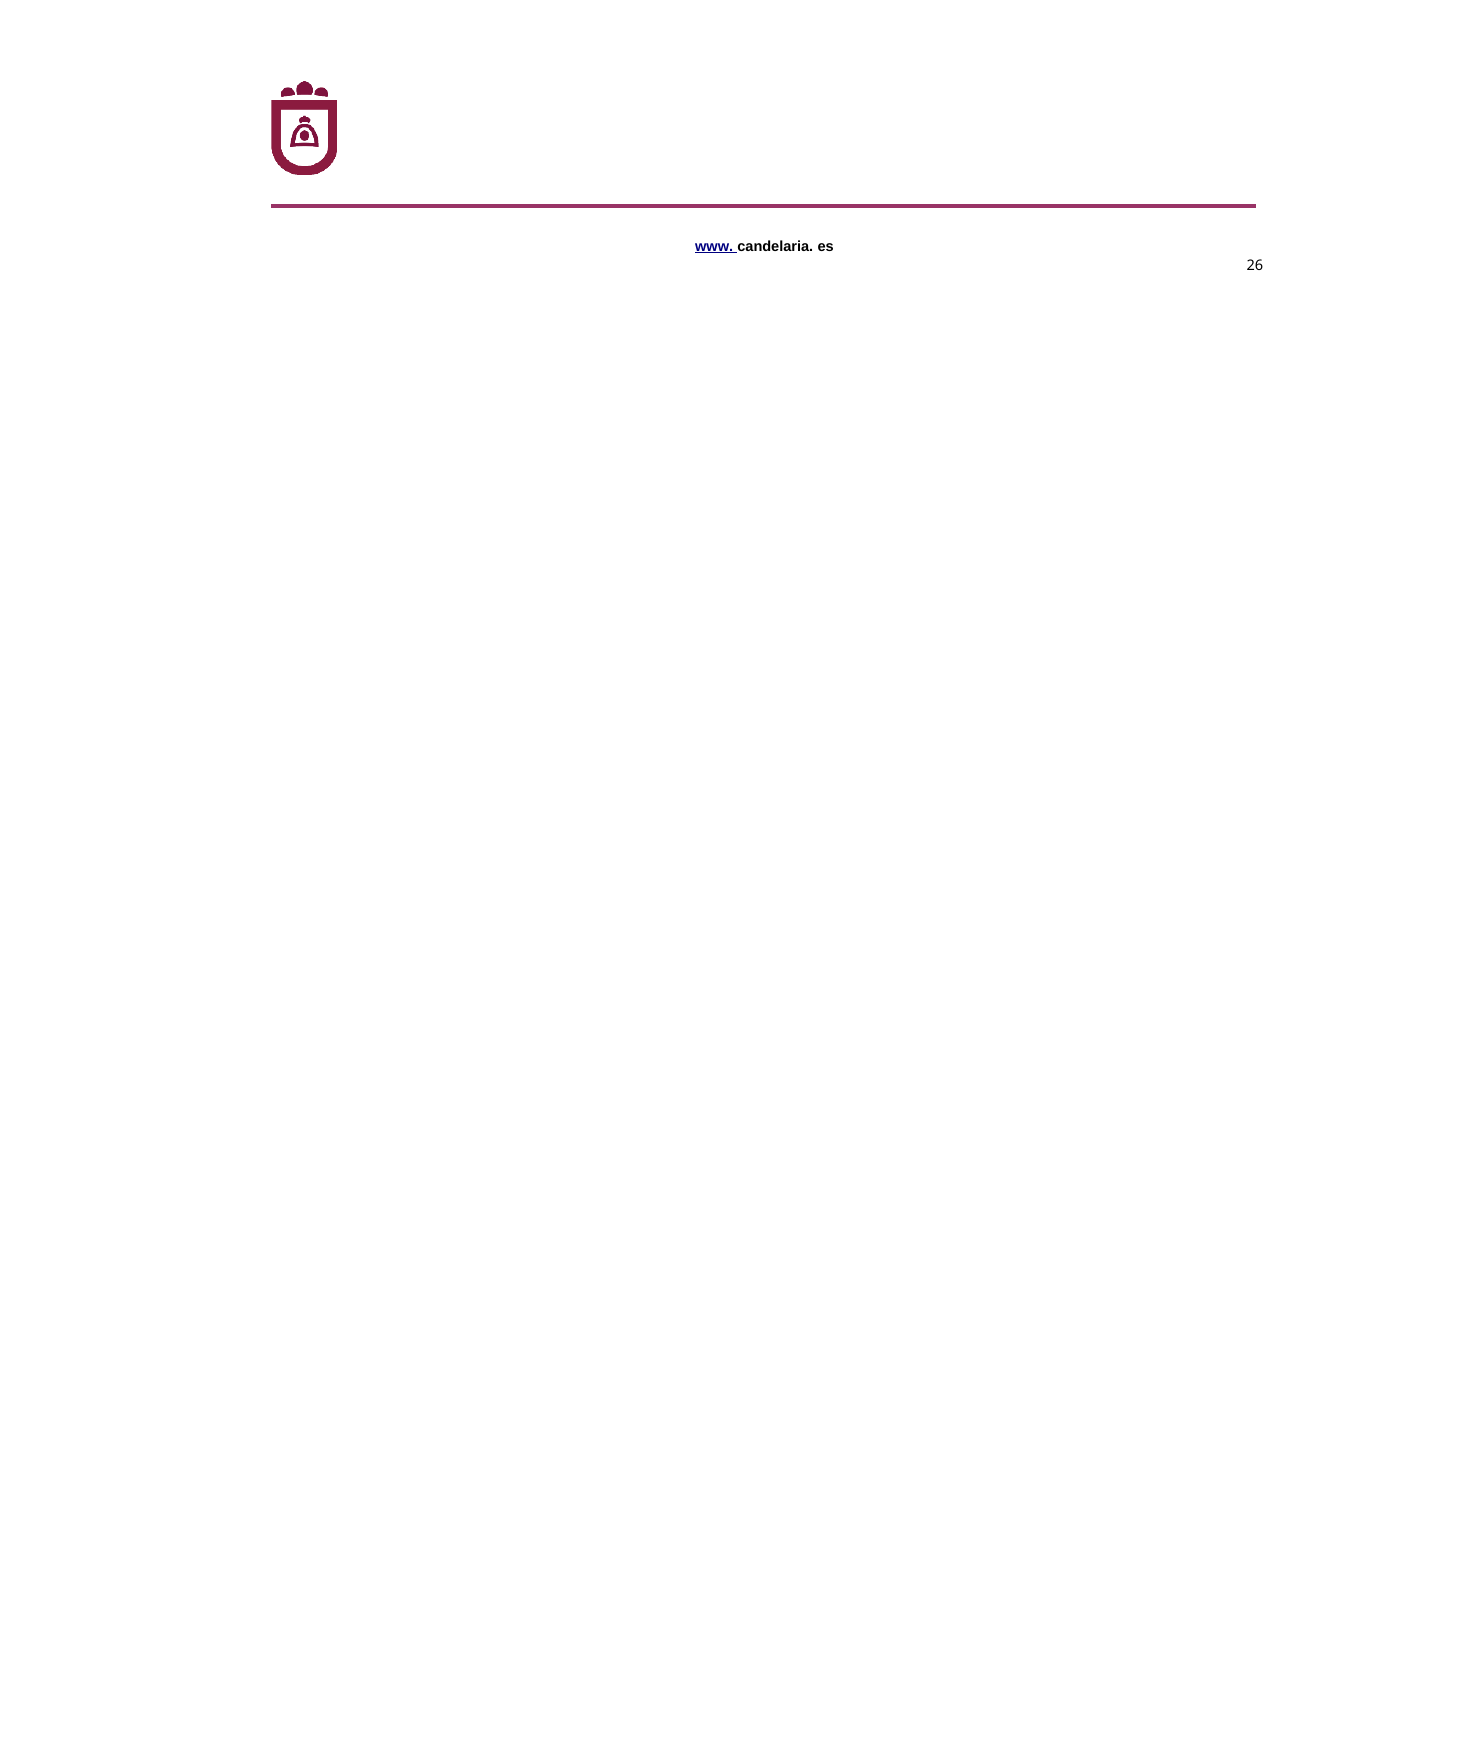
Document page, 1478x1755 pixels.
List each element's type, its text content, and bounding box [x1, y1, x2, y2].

text 26 [37, 255, 1263, 275]
text www. candelaria. es [265, 238, 1263, 254]
